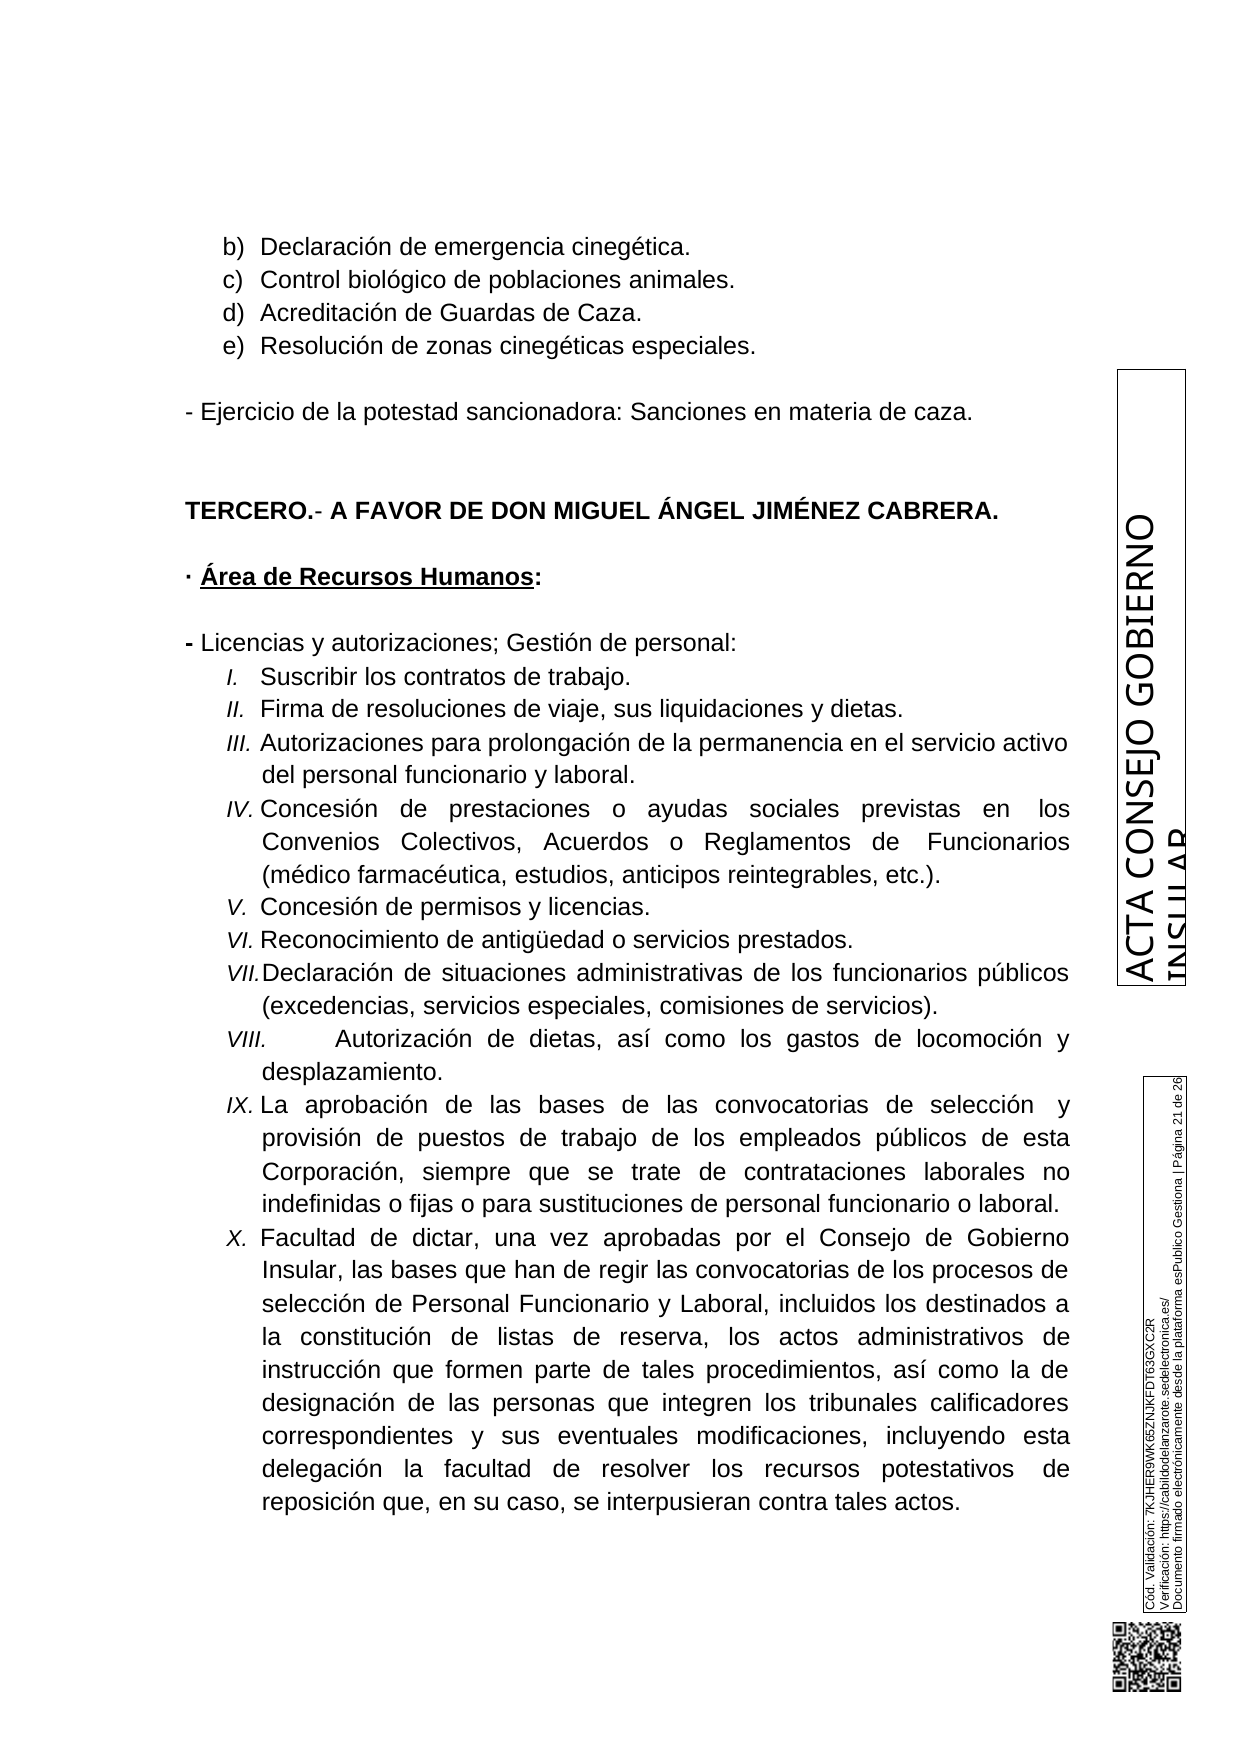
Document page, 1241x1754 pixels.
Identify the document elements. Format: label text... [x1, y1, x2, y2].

list Concesión de prestaciones o ayudas sociales previstas en los Convenios Colectivos, Acuerdos o Reglamentos de Funcionarios (médico farmacéutica, estudios, anticipos reintegrables, etc.). [226, 793, 1070, 888]
text Documento firmado electrónicamente desde la plataforma esPublico Gestiona | Página 21 de 26 [1171, 1078, 1184, 1612]
list Autorizaciones para prolongación de la permanencia en el servicio activo del personal funcionario y laboral. [226, 727, 1069, 789]
list Suscribir los contratos de trabajo. [226, 661, 1082, 690]
list Reconocimiento de antigüedad o servicios prestados. [226, 925, 1082, 954]
list Área de Recursos Humanos: [185, 562, 1082, 591]
list Ejercicio de la potestad sancionadora: Sanciones en materia de caza. [185, 397, 1082, 426]
list Declaración de situaciones administrativas de los funcionarios públicos (excedencias, servicios especiales, comisiones de servicios). [226, 958, 1070, 1020]
list Concesión de permisos y licencias. [226, 893, 1082, 921]
list Declaración de emergencia cinegética. [222, 232, 1082, 261]
subtitle TERCERO.- A FAVOR DE DON MIGUEL ÁNGEL JIMÉNEZ CABRERA. [185, 496, 1082, 525]
list Facultad de dictar, una vez aprobadas por el Consejo de Gobierno Insular, las bases que han de regir las convocatorias de los procesos de selección de Personal Funcionario y Laboral, incluidos los destinados a la constitución de listas de reserva, los actos administrativos de instrucción que formen parte de tales procedimientos, así como la de designación de las personas que integren los tribunales calificadores correspondientes y sus eventuales modificaciones, incluyendo esta delegación la facultad de resolver los recursos potestativos de reposición que, en su caso, se interpusieran contra tales actos. [226, 1222, 1070, 1515]
text Cód. Validación: 7KJHER9WK65ZNJKFDT63GXC2R [1144, 1078, 1156, 1612]
list Resolución de zonas cinegéticas especiales. [222, 331, 1082, 360]
list Control biológico de poblaciones animales. [222, 265, 1082, 294]
text ACTA CONSEJO GOBIERNO INSULAR [1118, 371, 1183, 985]
text Verificación: https://cabildodelanzarote.sedelectronica.es/ [1158, 1078, 1171, 1612]
text - Licencias y autorizaciones; Gestión de personal: [185, 628, 1082, 657]
list Firma de resoluciones de viaje, sus liquidaciones y dietas. [226, 694, 1082, 723]
list Autorización de dietas, así como los gastos de locomoción y desplazamiento. [226, 1024, 1070, 1086]
picture [1112, 1622, 1182, 1692]
list La aprobación de las bases de las convocatorias de selección y provisión de puestos de trabajo de los empleados públicos de esta Corporación, siempre que se trate de contrataciones laborales no indefinidas o fijas o para sustituciones de personal funcionario o laboral. [226, 1090, 1070, 1218]
list Acreditación de Guardas de Caza. [222, 298, 1082, 327]
